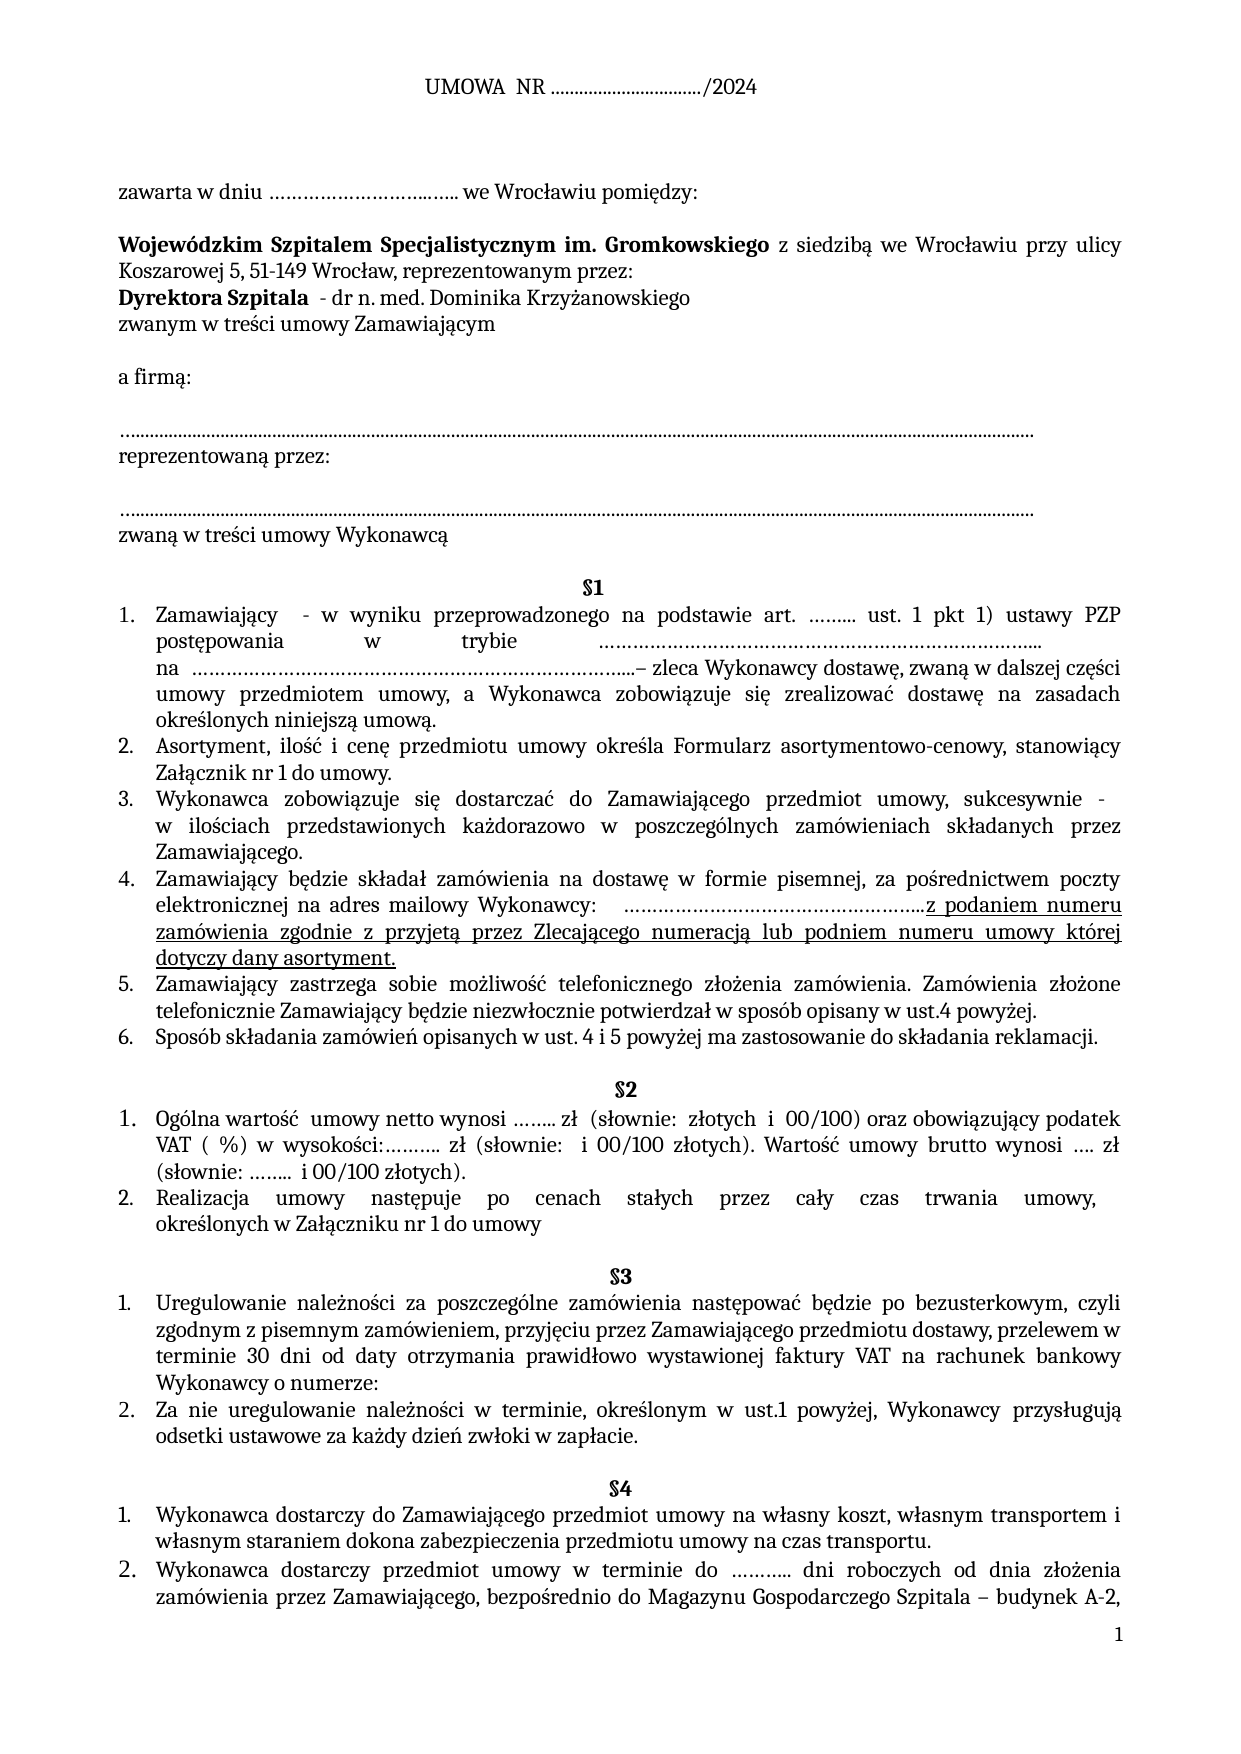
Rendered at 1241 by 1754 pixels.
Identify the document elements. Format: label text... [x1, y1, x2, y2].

list Asortyment, ilość i cenę przedmiotu umowy określa Formularz asortymentowo-cenowy, stanowiący Załącznik nr 1 do umowy. [118, 733, 1122, 786]
text zwanym w treści umowy Zamawiającym [118, 311, 1122, 337]
list Zamawiający zastrzega sobie możliwość telefonicznego złożenia zamówienia. Zamówienia złożone telefonicznie Zamawiający będzie niezwłocznie potwierdzał w sposób opisany w ust.4 powyżej. [118, 971, 1122, 1024]
list Realizacja umowy następuje po cenach stałych przez cały czas trwania umowy, określonych w Załączniku nr 1 do umowy [118, 1185, 1122, 1237]
list Wykonawca zobowiązuje się dostarczać do Zamawiającego przedmiot umowy, sukcesywnie - w ilościach przedstawionych każdorazowo w poszczególnych zamówieniach składanych przez Zamawiającego. [118, 786, 1122, 865]
text a firmą: [118, 364, 1122, 390]
text §3 [118, 1264, 1122, 1290]
text …............................................................................................................................................................................................... [118, 416, 1122, 443]
list Sposób składania zamówień opisanych w ust. 4 i 5 powyżej ma zastosowanie do składania reklamacji. [118, 1024, 1122, 1050]
list Zamawiający będzie składał zamówienia na dostawę w formie pisemnej, za pośrednictwem poczty elektronicznej na adres mailowy Wykonawcy: ……………………………………………..z podaniem numeru zamówienia zgodnie z przyjetą przez Zlecającego numeracją lub podniem numeru umowy której dotyczy dany asortyment. [118, 865, 1122, 971]
text §2 [118, 1077, 1122, 1103]
text Dyrektora Szpitala - dr n. med. Dominika Krzyżanowskiego [118, 284, 1122, 311]
list Zamawiający - w wyniku przeprowadzonego na podstawie art. ……... ust. 1 pkt 1) ustawy PZP postępowania w trybie …………………………………………………………………... na …………………………………………………………………...– zleca Wykonawcy dostawę, zwaną w dalszej części umowy przedmiotem umowy, a Wykonawca zobowiązuje się zrealizować dostawę na zasadach określonych niniejszą umową. [118, 601, 1122, 733]
list Za nie uregulowanie należności w terminie, określonym w ust.1 powyżej, Wykonawcy przysługują odsetki ustawowe za każdy dzień zwłoki w zapłacie. [118, 1396, 1122, 1449]
list Uregulowanie należności za poszczególne zamówienia następować będzie po bezusterkowym, czyli zgodnym z pisemnym zamówieniem, przyjęciu przez Zamawiającego przedmiotu dostawy, przelewem w terminie 30 dni od daty otrzymania prawidłowo wystawionej faktury VAT na rachunek bankowy Wykonawcy o numerze: [118, 1290, 1122, 1396]
text …............................................................................................................................................................................................... [118, 495, 1122, 522]
text zawarta w dniu ………………………..….. we Wrocławiu pomiędzy: [118, 179, 1122, 206]
text §1 [118, 574, 1122, 601]
list Wykonawca dostarczy do Zamawiającego przedmiot umowy na własny koszt, własnym transportem i własnym staraniem dokona zabezpieczenia przedmiotu umowy na czas transportu. [118, 1502, 1122, 1554]
text Wojewódzkim Szpitalem Specjalistycznym im. Gromkowskiego z siedzibą we Wrocławiu przy ulicy Koszarowej 5, 51-149 Wrocław, reprezentowanym przez: [118, 232, 1122, 284]
text §4 [118, 1475, 1122, 1502]
text UMOWA NR ................................/2024 [118, 74, 1122, 100]
text zwaną w treści umowy Wykonawcą [118, 522, 1122, 548]
list Ogólna wartość umowy netto wynosi …….. zł (słownie: złotych i 00/100) oraz obowiązujący podatek VAT ( %) w wysokości:………. zł (słownie: i 00/100 złotych). Wartość umowy brutto wynosi …. zł (słownie: …….. i 00/100 złotych). [118, 1103, 1122, 1185]
list Wykonawca dostarczy przedmiot umowy w terminie do ……….. dni roboczych od dnia złożenia zamówienia przez Zamawiającego, bezpośrednio do Magazynu Gospodarczego Szpitala – budynek A-2, [118, 1554, 1122, 1610]
text reprezentowaną przez: [118, 443, 1122, 469]
